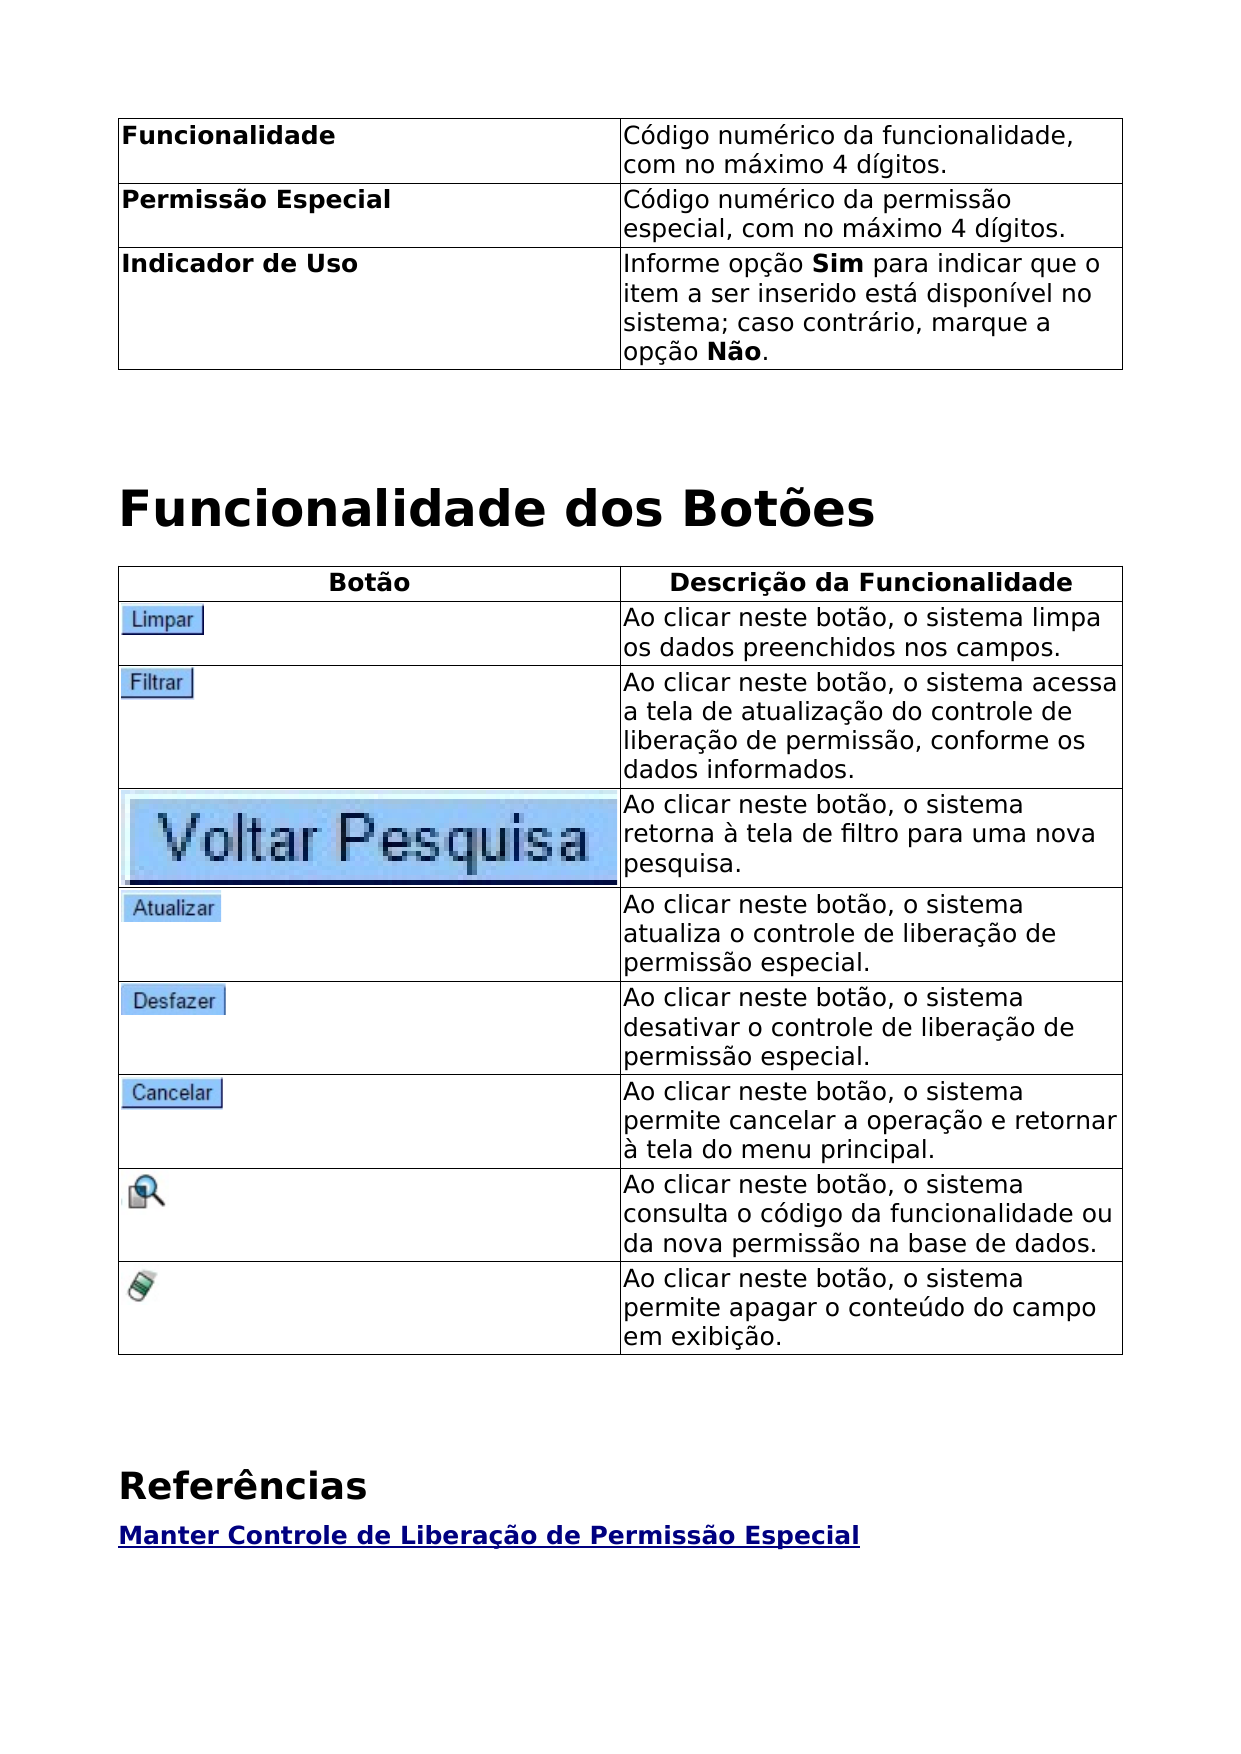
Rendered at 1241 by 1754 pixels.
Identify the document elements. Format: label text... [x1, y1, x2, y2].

table_cell [119, 982, 620, 1074]
table_cell Ao clicar neste botão, o sistema consulta o código da funcionalidade ou da nova permissão na base de dados. [621, 1169, 1122, 1261]
table_cell [119, 1075, 620, 1167]
table_cell [119, 888, 620, 981]
picture [121, 603, 204, 635]
picture [121, 1170, 170, 1215]
table_cell Ao clicar neste botão, o sistema permite apagar o conteúdo do campo em exibição. [621, 1262, 1122, 1354]
picture [121, 790, 618, 885]
picture [121, 890, 222, 922]
table_cell [119, 1262, 620, 1354]
table_cell [119, 1169, 620, 1261]
table_cell Ao clicar neste botão, o sistema desativar o controle de liberação de permissão especial. [621, 982, 1122, 1074]
picture [121, 667, 195, 700]
picture [121, 1263, 160, 1305]
table_cell Código numérico da permissão especial, com no máximo 4 dígitos. [621, 184, 1122, 247]
table_cell Informe opção Sim para indicar que o item a ser inserido está disponível no sistema; caso contrário, marque a opção Não. [621, 248, 1122, 369]
picture [121, 983, 226, 1015]
picture [121, 1077, 223, 1110]
subtitle Referências [118, 1465, 1122, 1509]
table_cell Indicador de Uso [119, 248, 620, 369]
subtitle Funcionalidade dos Botões [118, 480, 1122, 538]
text Manter Controle de Liberação de Permissão Especial [118, 1521, 1122, 1550]
table_cell Ao clicar neste botão, o sistema atualiza o controle de liberação de permissão especial. [621, 888, 1122, 981]
table_cell Funcionalidade [119, 119, 620, 182]
table_cell Ao clicar neste botão, o sistema retorna à tela de filtro para uma nova pesquisa. [621, 789, 1122, 887]
table_cell Ao clicar neste botão, o sistema limpa os dados preenchidos nos campos. [621, 602, 1122, 665]
table_header Descrição da Funcionalidade [621, 567, 1122, 601]
table_cell Ao clicar neste botão, o sistema permite cancelar a operação e retornar à tela do menu principal. [621, 1075, 1122, 1167]
table_cell [119, 602, 620, 665]
table_cell Código numérico da funcionalidade, com no máximo 4 dígitos. [621, 119, 1122, 182]
table_cell Permissão Especial [119, 184, 620, 247]
table_cell Ao clicar neste botão, o sistema acessa a tela de atualização do controle de liberação de permissão, conforme os dados informados. [621, 666, 1122, 787]
table_cell [119, 666, 620, 787]
table_header Botão [119, 567, 620, 601]
